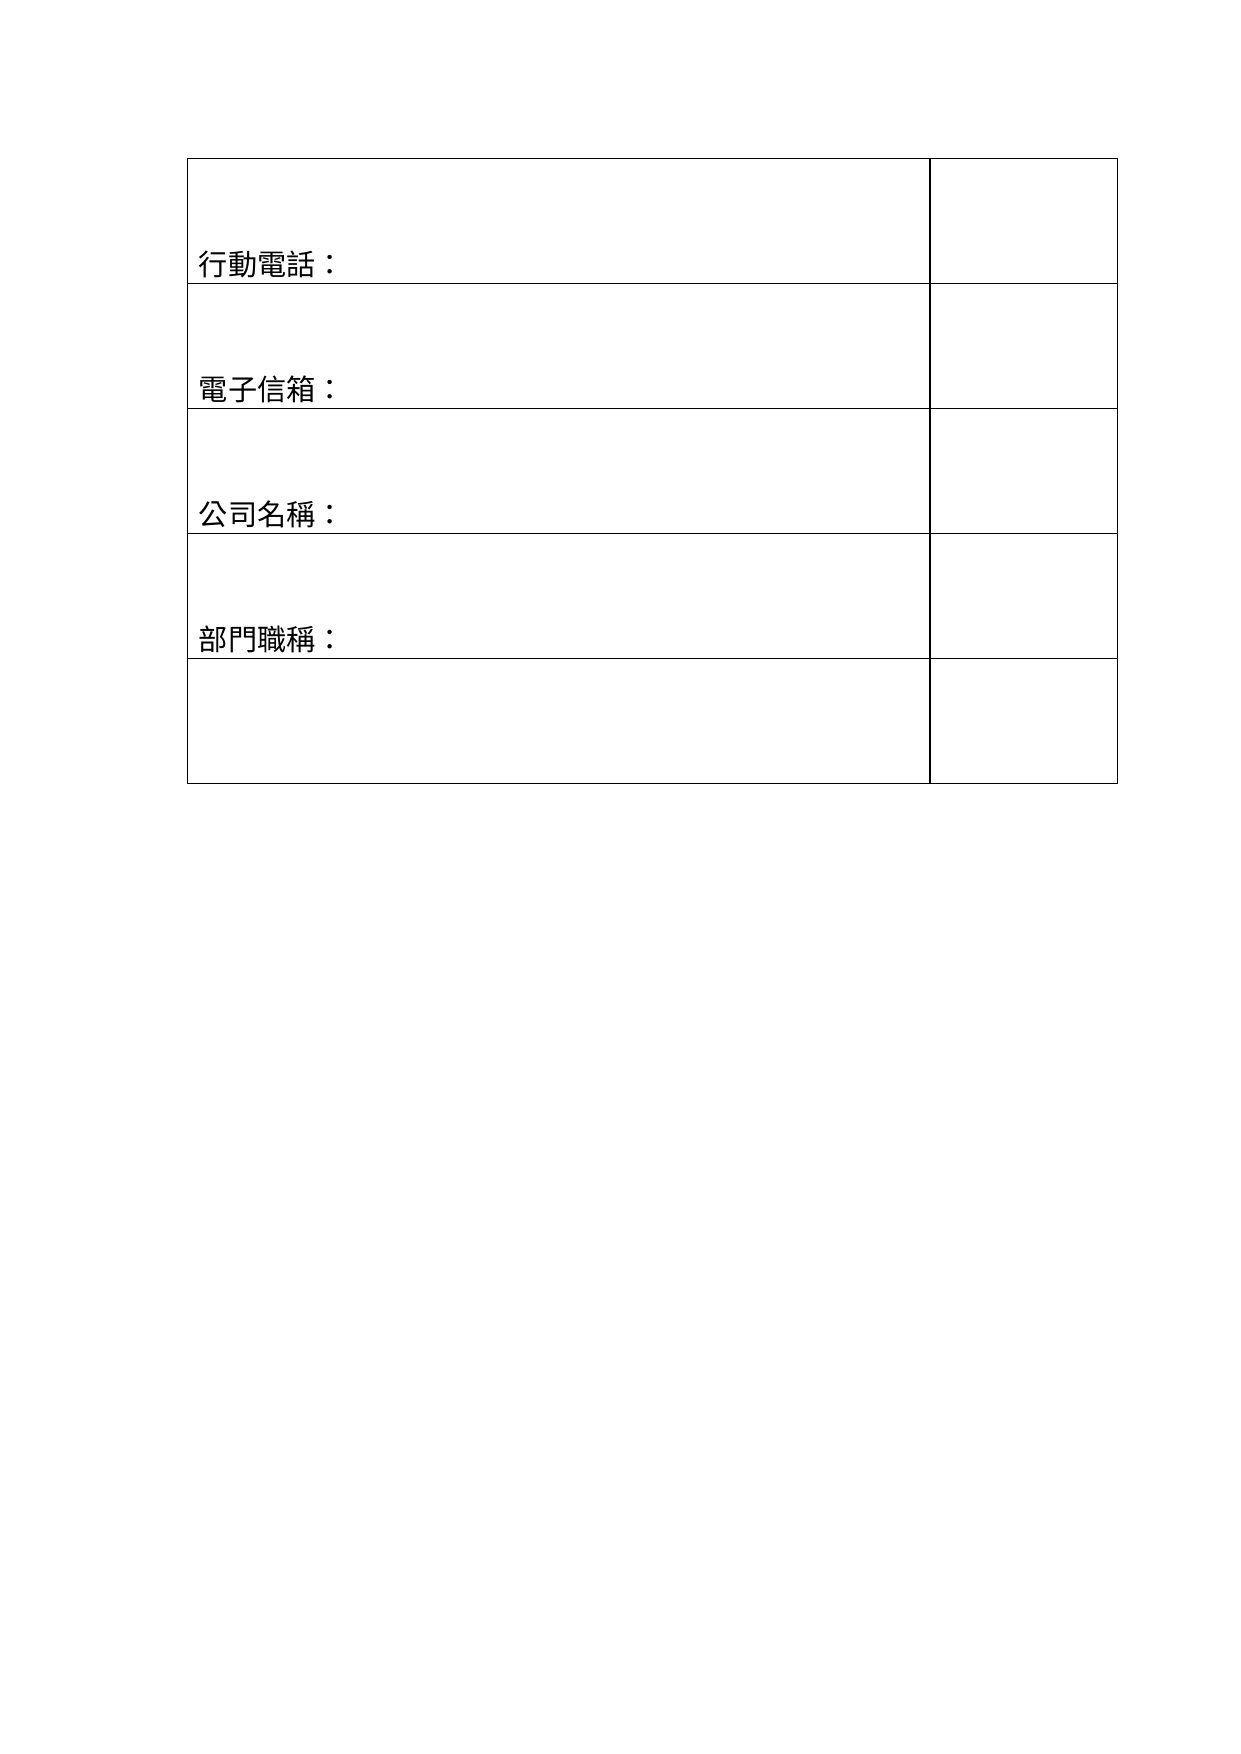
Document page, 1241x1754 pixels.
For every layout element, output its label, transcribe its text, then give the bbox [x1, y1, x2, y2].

table_cell [931, 284, 1117, 408]
table_cell [931, 534, 1117, 658]
table_cell 部門職稱： [188, 534, 929, 658]
table_cell 公司名稱： [188, 409, 929, 533]
table_cell 電子信箱： [188, 284, 929, 408]
table_cell [931, 409, 1117, 533]
table_cell [931, 159, 1117, 283]
table_cell [931, 659, 1117, 783]
table_cell 行動電話： [188, 159, 929, 283]
table_cell [188, 659, 929, 783]
